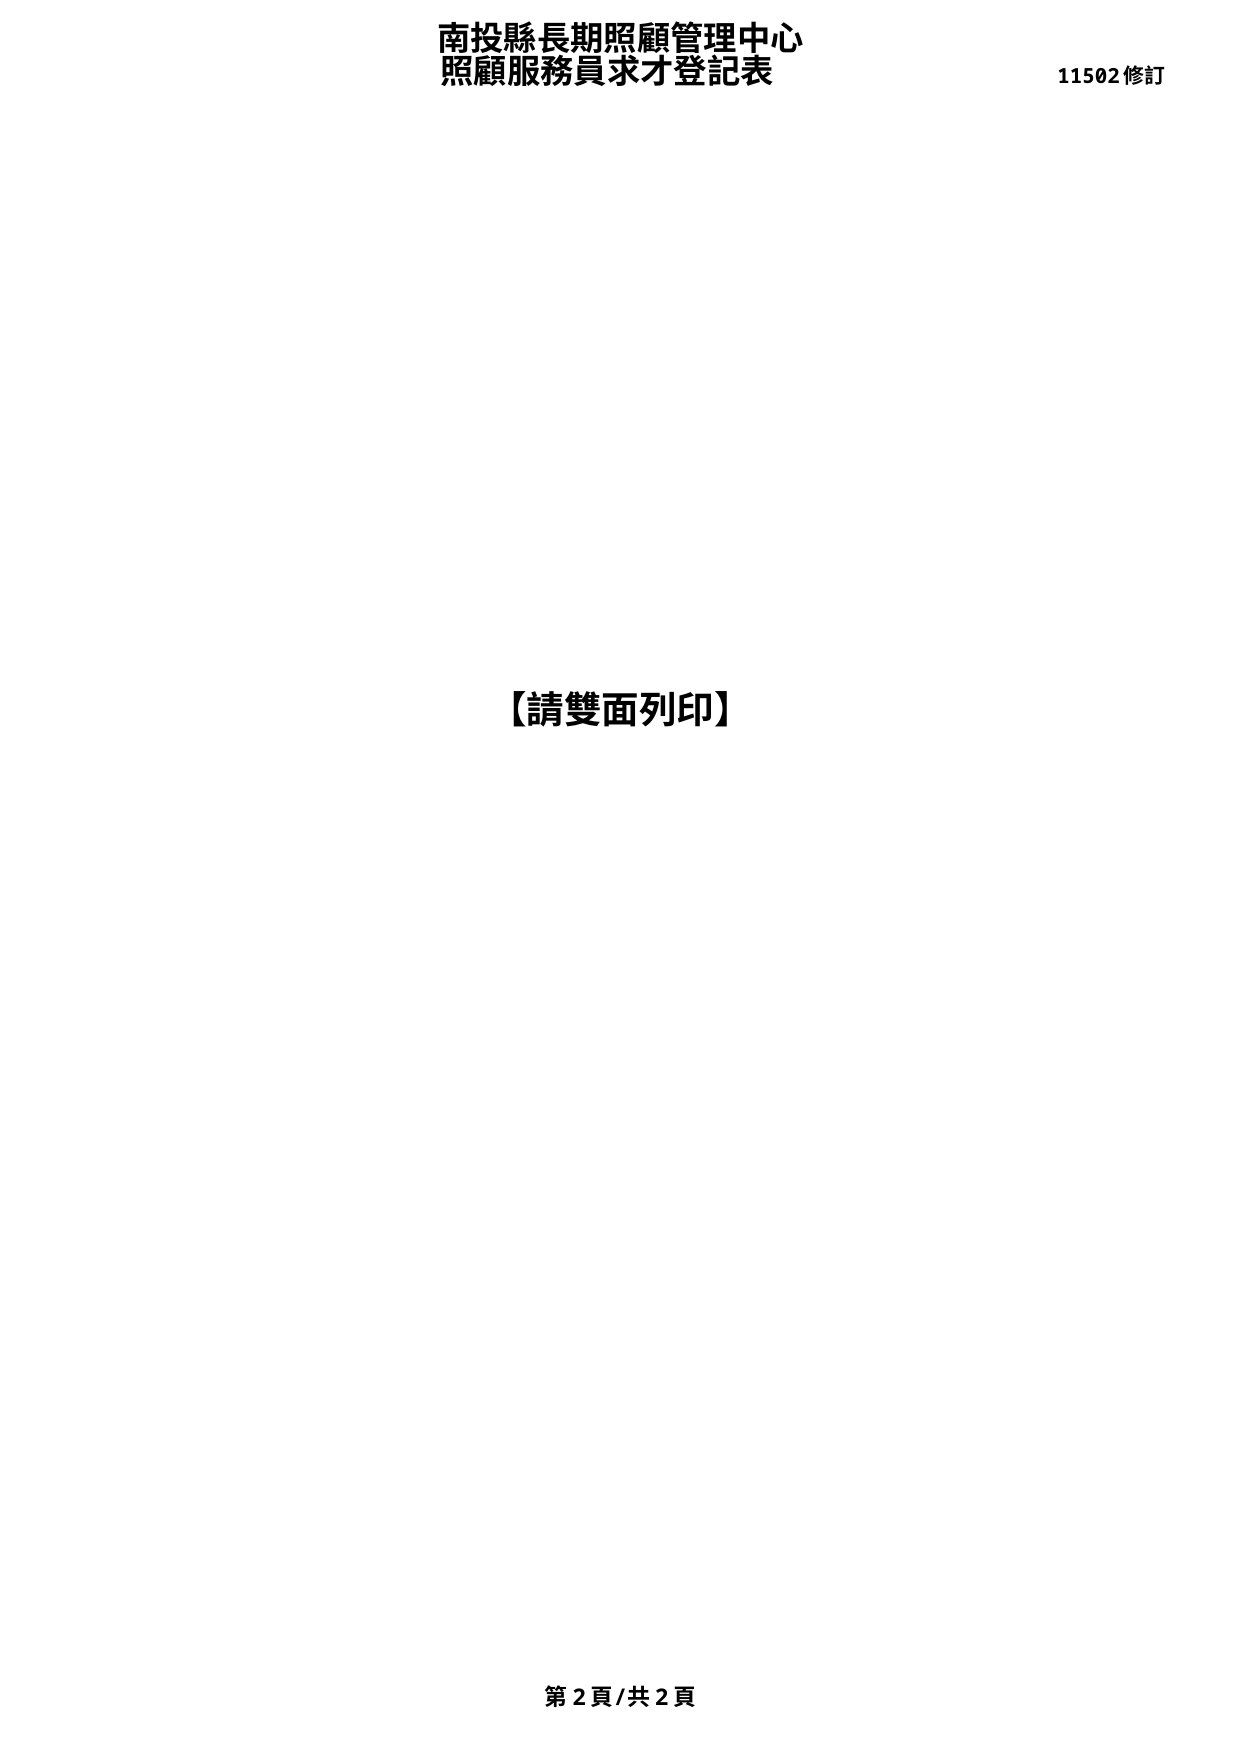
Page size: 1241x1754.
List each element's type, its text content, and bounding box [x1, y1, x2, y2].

text 【請雙面列印】 [75, 666, 1165, 728]
